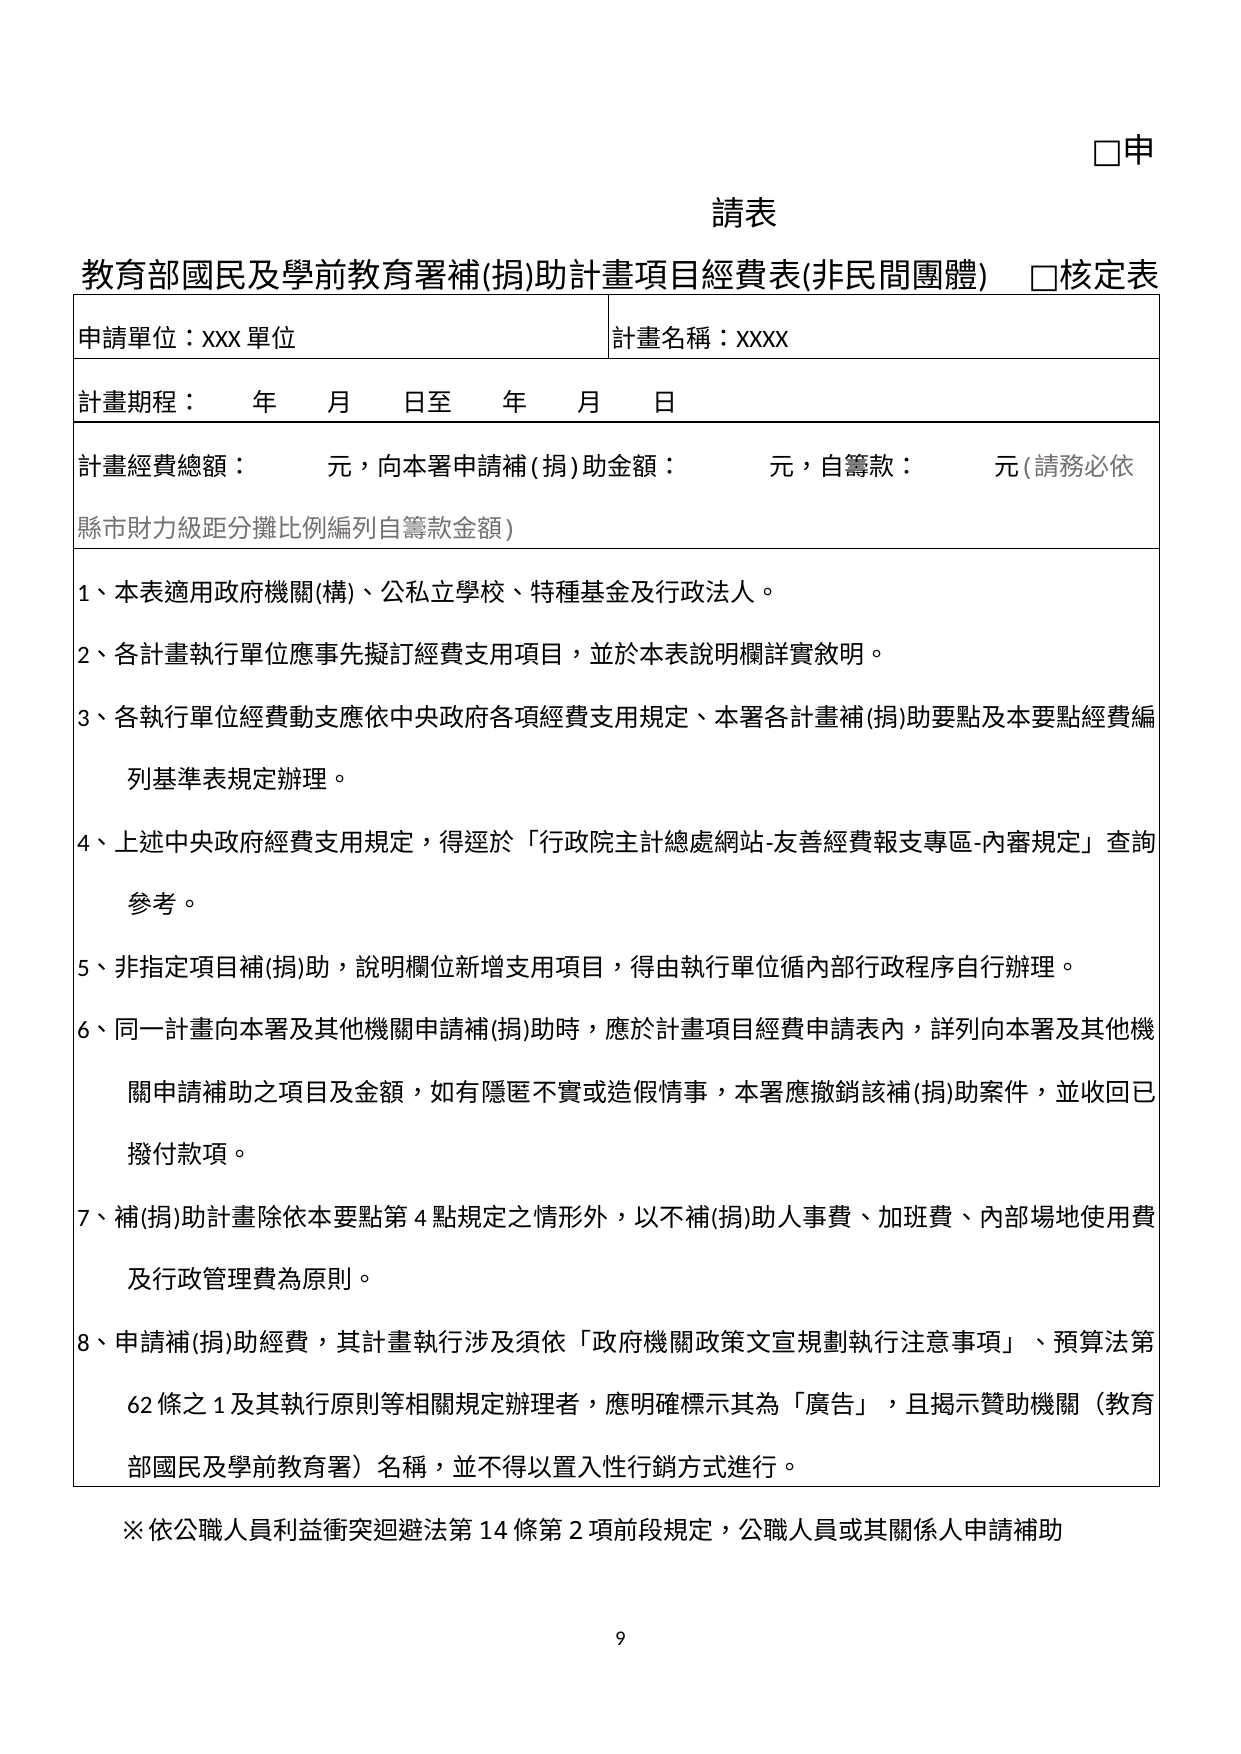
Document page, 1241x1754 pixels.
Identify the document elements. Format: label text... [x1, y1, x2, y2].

table_header [74, 107, 382, 232]
table_cell [1160, 294, 1167, 358]
table_cell [1160, 548, 1167, 1486]
table_header [382, 107, 504, 232]
table_cell 計畫經費總額： 元，向本署申請補(捐)助金額： 元，自籌款： 元(請務必依縣市財力級距分攤比例編列自籌款金額) [74, 423, 1159, 547]
text ※依公職人員利益衝突迴避法第14條第2項前段規定，公職人員或其關係人申請補助 [118, 1487, 1072, 1549]
table_cell 申請單位：XXX單位 [74, 295, 608, 358]
table_header [504, 107, 708, 232]
table_header □申請表 [708, 107, 1167, 232]
table_cell 計畫期程： 年 月 日至 年 月 日 [74, 359, 1159, 421]
table_cell 教育部國民及學前教育署補(捐)助計畫項目經費表(非民間團體) □核定表 [74, 232, 1167, 294]
table_cell [1160, 421, 1167, 547]
table_cell 備註： 本表適用政府機關(構)、公私立學校、特種基金及行政法人。 各計畫執行單位應事先擬訂經費支用項目，並於本表說明欄詳實敘明。 各執行單位經費動支應依中央政府各項經費支用規定、本署各計畫補(捐)助要點及本要點經費編列基準表規定辦理。 上述中央政府經費支用規定，得逕於「行政院主計總處網站-友善經費報支專區-內審規定」查詢參考。 非指定項目補(捐)助，說明欄位新增支用項目，得由執行單位循內部行政程序自行辦理。 同一計畫向本署及其他機關申請補(捐)助時，應於計畫項目經費申請表內，詳列向本署及其他機關申請補助之項目及金額，如有隱匿不實或造假情事，本署應撤銷該補(捐)助案件，並收回已撥付款項。 補(捐)助計畫除依本要點第4點規定之情形外，以不補(捐)助人事費、加班費、內部場地使用費及行政管理費為原則。 申請補(捐)助經費，其計畫執行涉及須依「政府機關政策文宣規劃執行注意事項」、預算法第62條之1及其執行原則等相關規定辦理者，應明確標示其為「廣告」，且揭示贊助機關（教育部國民及學前教育署）名稱，並不得以置入性行銷方式進行。 [74, 549, 1159, 1486]
table_cell [1160, 358, 1167, 421]
table_cell 計畫名稱：XXXX [609, 295, 1159, 358]
